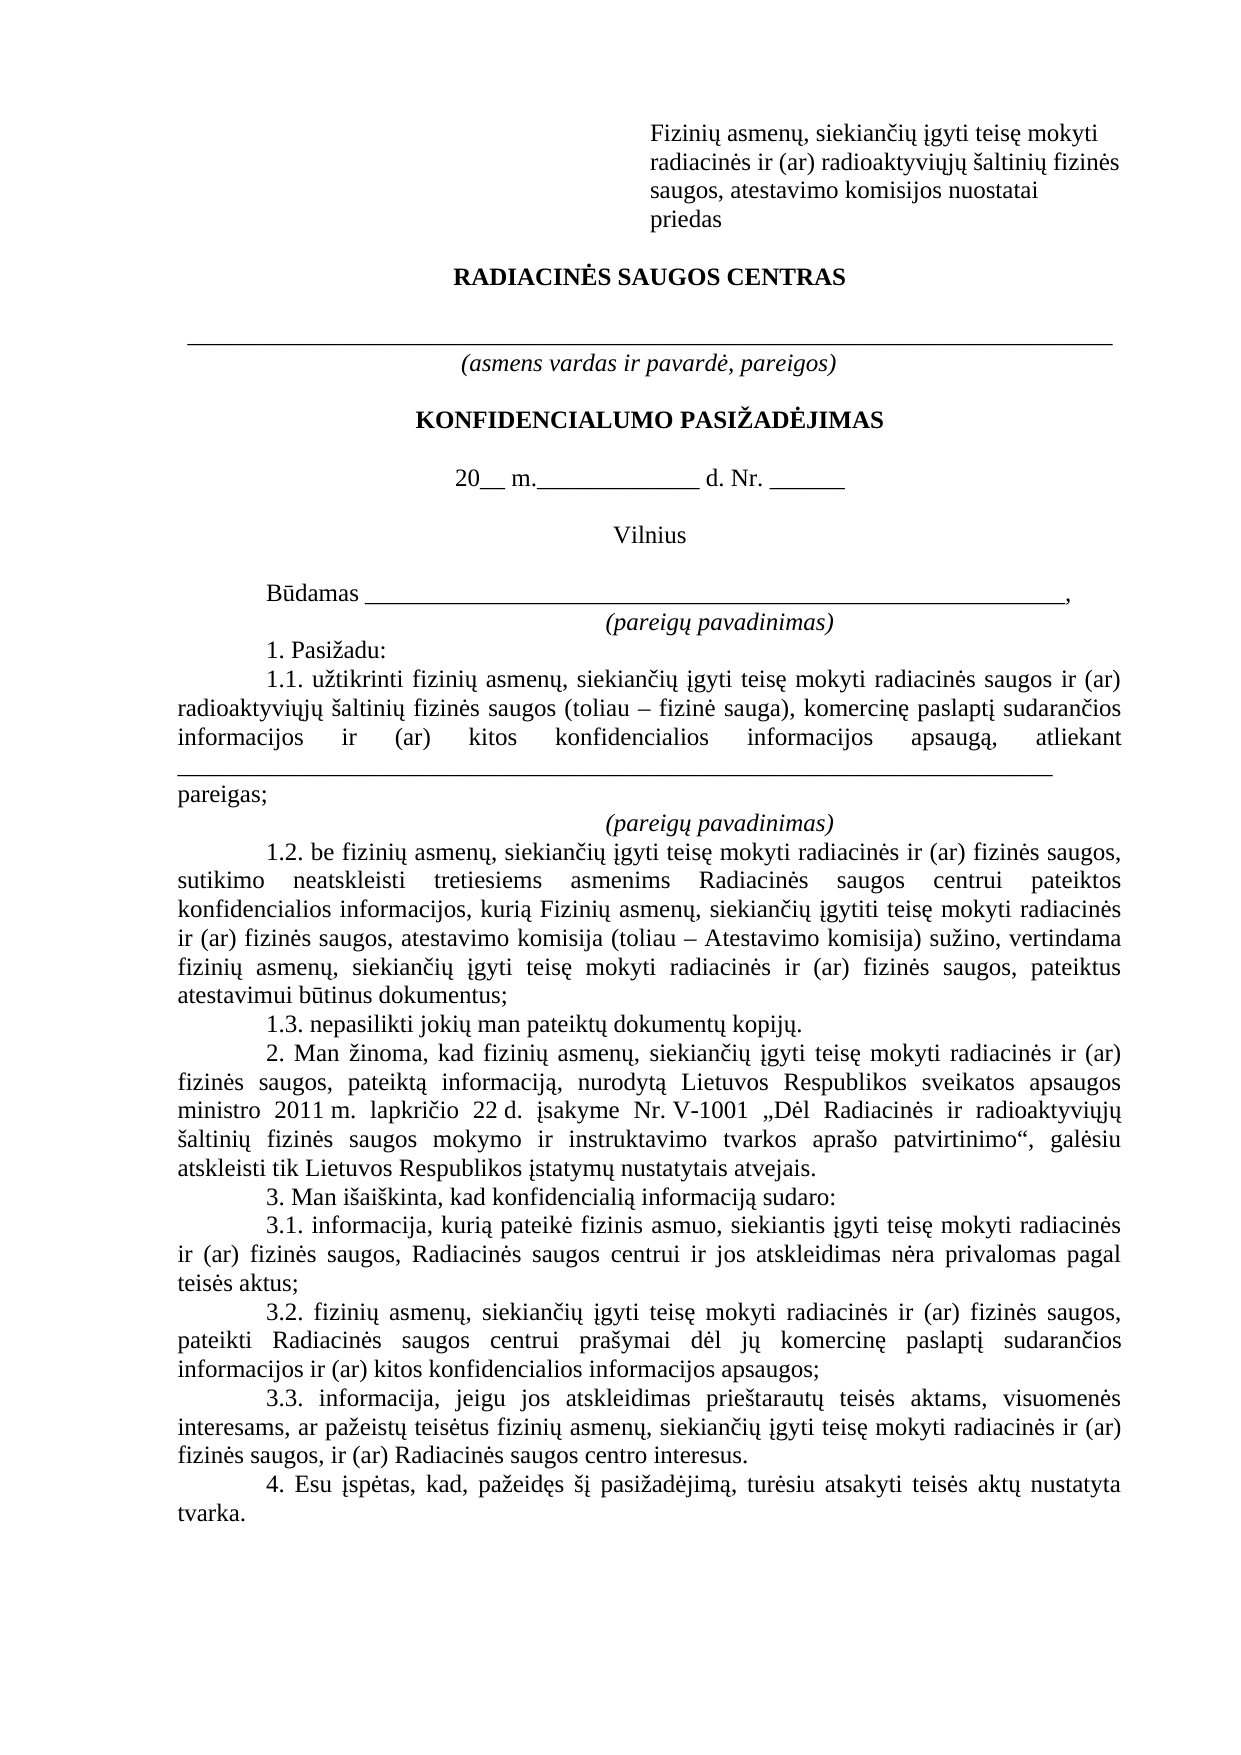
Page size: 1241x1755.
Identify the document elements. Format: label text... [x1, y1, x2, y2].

text 1. Pasižadu: [177, 636, 1122, 664]
text 20__ m._____________ d. Nr. ______ [177, 463, 1122, 492]
text 2. Man žinoma, kad fizinių asmenų, siekiančių įgyti teisę mokyti radiacinės ir (ar) fizinės saugos, pateiktą informaciją, nurodytą Lietuvos Respublikos sveikatos apsaugos ministro 2011 m. lapkričio 22 d. įsakyme Nr. V-1001 „Dėl Radiacinės ir radioaktyviųjų šaltinių fizinės saugos mokymo ir instruktavimo tvarkos aprašo patvirtinimo“, galėsiu atskleisti tik Lietuvos Respublikos įstatymų nustatytais atvejais. [177, 1038, 1122, 1182]
text 1.1. užtikrinti fizinių asmenų, siekiančių įgyti teisę mokyti radiacinės saugos ir (ar) radioaktyviųjų šaltinių fizinės saugos (toliau – fizinė sauga), komercinę paslaptį sudarančios informacijos ir (ar) kitos konfidencialios informacijos apsaugą, atliekant ______________________________________________________________________ pareigas; [177, 664, 1122, 808]
text 4. Esu įspėtas, kad, pažeidęs šį pasižadėjimą, turėsiu atsakyti teisės aktų nustatyta tvarka. [177, 1469, 1122, 1527]
text __________________________________________________________________________ [177, 319, 1122, 348]
text KONFIDENCIALUMO PASIŽADĖJIMAS [177, 406, 1122, 434]
text Vilnius [177, 521, 1122, 549]
text 3.1. informacija, kurią pateikė fizinis asmuo, siekiantis įgyti teisę mokyti radiacinės ir (ar) fizinės saugos, Radiacinės saugos centrui ir jos atskleidimas nėra privalomas pagal teisės aktus; [177, 1211, 1122, 1297]
text Būdamas ________________________________________________________, [177, 578, 1122, 607]
text (asmens vardas ir pavardė, pareigos) [177, 348, 1122, 377]
text saugos, atestavimo komisijos nuostatai [650, 176, 1122, 204]
text (pareigų pavadinimas) [177, 607, 1122, 636]
text Fizinių asmenų, siekiančių įgyti teisę mokyti [650, 118, 1122, 147]
text 1.2. be fizinių asmenų, siekiančių įgyti teisę mokyti radiacinės ir (ar) fizinės saugos, sutikimo neatskleisti tretiesiems asmenims Radiacinės saugos centrui pateiktos konfidencialios informacijos, kurią Fizinių asmenų, siekiančių įgytiti teisę mokyti radiacinės ir (ar) fizinės saugos, atestavimo komisija (toliau – Atestavimo komisija) sužino, vertindama fizinių asmenų, siekiančių įgyti teisę mokyti radiacinės ir (ar) fizinės saugos, pateiktus atestavimui būtinus dokumentus; [177, 837, 1122, 1009]
text priedas [650, 204, 1122, 233]
text radiacinės ir (ar) radioaktyviųjų šaltinių fizinės [650, 147, 1122, 176]
text RADIACINĖS SAUGOS CENTRAS [177, 262, 1122, 291]
text (pareigų pavadinimas) [177, 808, 1122, 837]
text 1.3. nepasilikti jokių man pateiktų dokumentų kopijų. [177, 1009, 1122, 1038]
text 3.2. fizinių asmenų, siekiančių įgyti teisę mokyti radiacinės ir (ar) fizinės saugos, pateikti Radiacinės saugos centrui prašymai dėl jų komercinę paslaptį sudarančios informacijos ir (ar) kitos konfidencialios informacijos apsaugos; [177, 1297, 1122, 1383]
text 3.3. informacija, jeigu jos atskleidimas prieštarautų teisės aktams, visuomenės interesams, ar pažeistų teisėtus fizinių asmenų, siekiančių įgyti teisę mokyti radiacinės ir (ar) fizinės saugos, ir (ar) Radiacinės saugos centro interesus. [177, 1383, 1122, 1469]
text 3. Man išaiškinta, kad konfidencialią informaciją sudaro: [177, 1182, 1122, 1211]
